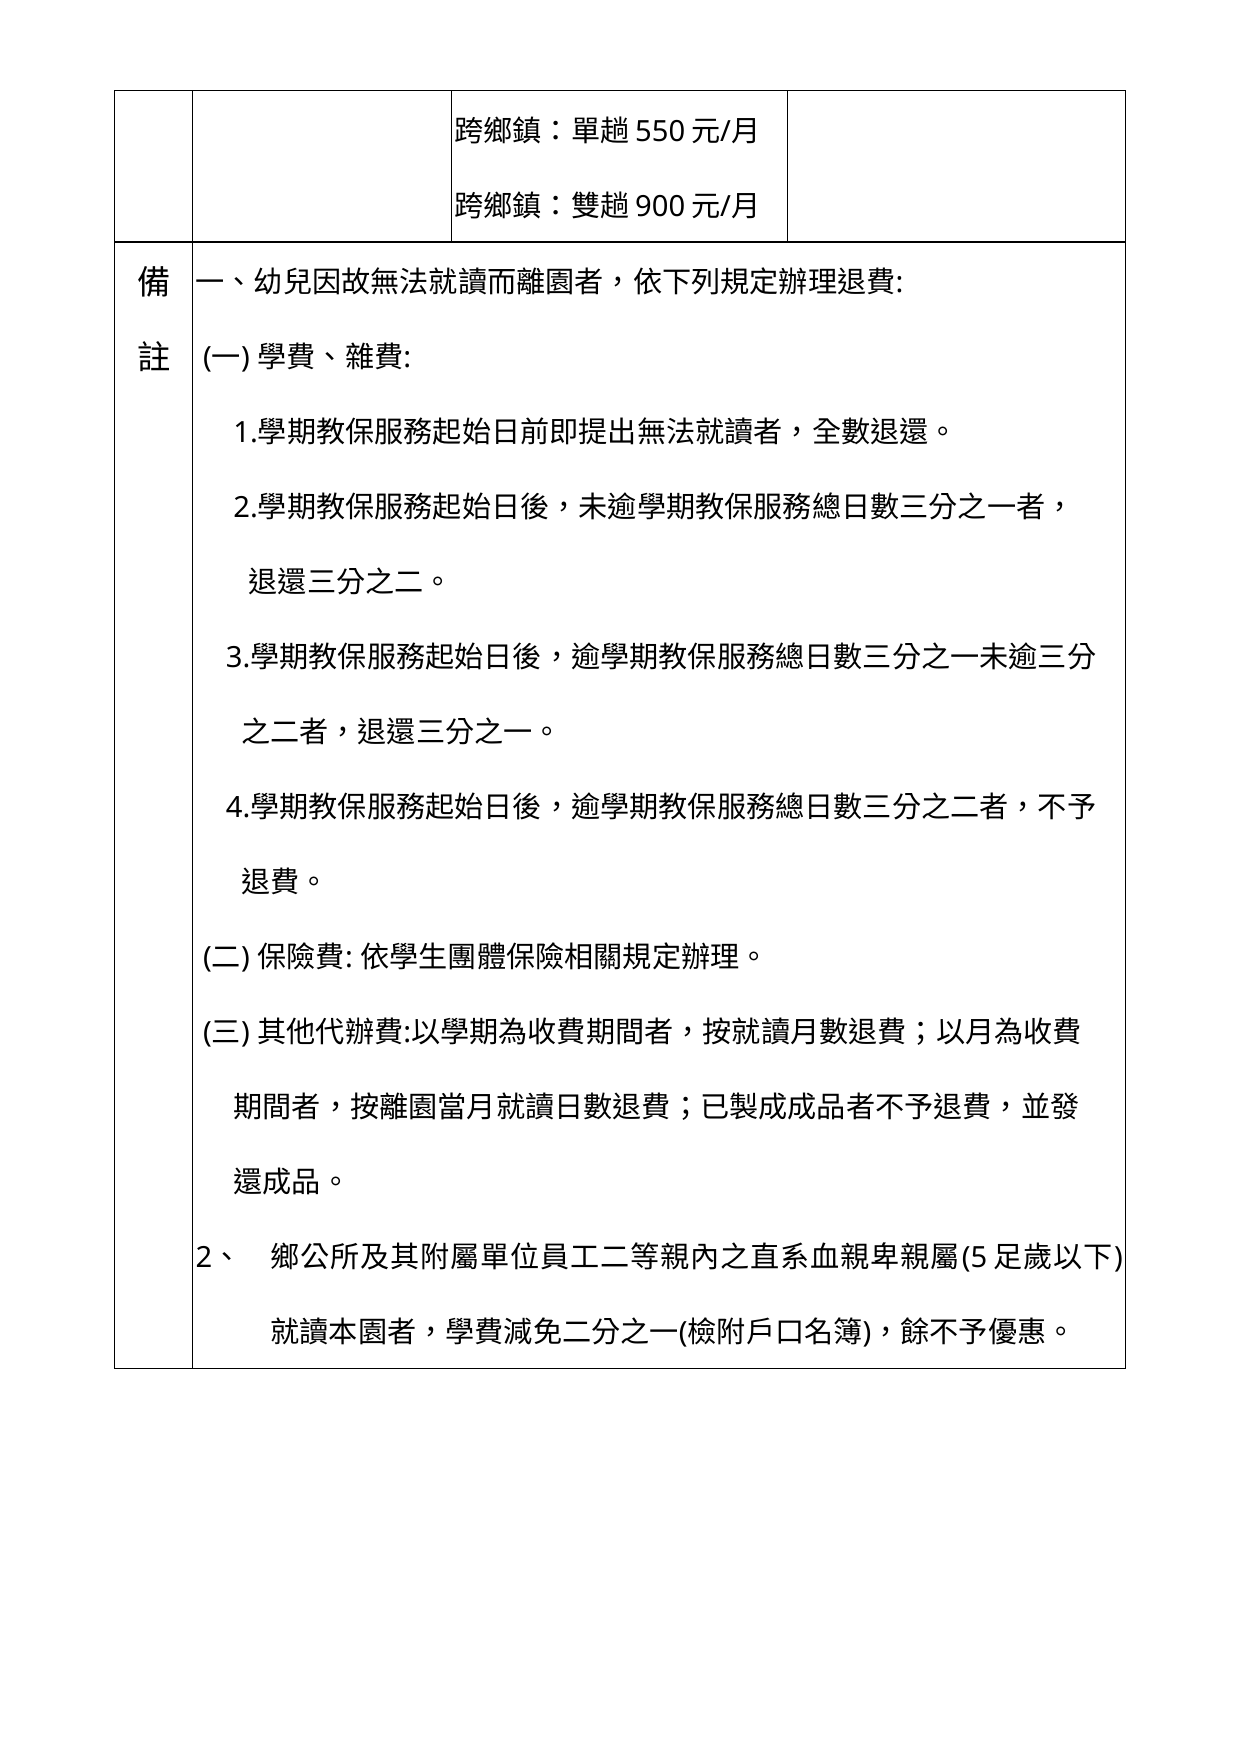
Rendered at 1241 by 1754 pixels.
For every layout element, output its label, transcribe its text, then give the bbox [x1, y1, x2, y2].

table_cell [788, 91, 1125, 241]
table_cell [193, 91, 451, 241]
table_cell 一、幼兒因故無法就讀而離園者，依下列規定辦理退費: (一) 學費、雜費: 1.學期教保服務起始日前即提出無法就讀者，全數退還。 2.學期教保服務起始日後，未逾學期教保服務總日數三分之一者， 退還三分之二。 3.學期教保服務起始日後，逾學期教保服務總日數三分之一未逾三分 之二者，退還三分之一。 4.學期教保服務起始日後，逾學期教保服務總日數三分之二者，不予 退費。 (二) 保險費: 依學生團體保險相關規定辦理。 (三) 其他代辦費:以學期為收費期間者，按就讀月數退費；以月為收費 期間者，按離園當月就讀日數退費；已製成成品者不予退費，並發 還成品。 鄉公所及其附屬單位員工二等親內之直系血親卑親屬(5足歲以下)就讀本園者，學費減免二分之一(檢附戶口名簿)，餘不予優惠。 [193, 243, 1125, 1367]
table_cell 備 註 [115, 243, 192, 1367]
table_cell 跨鄉鎮：單趟550元/月 跨鄉鎮：雙趟900元/月 [452, 91, 787, 241]
table_cell [115, 91, 192, 241]
